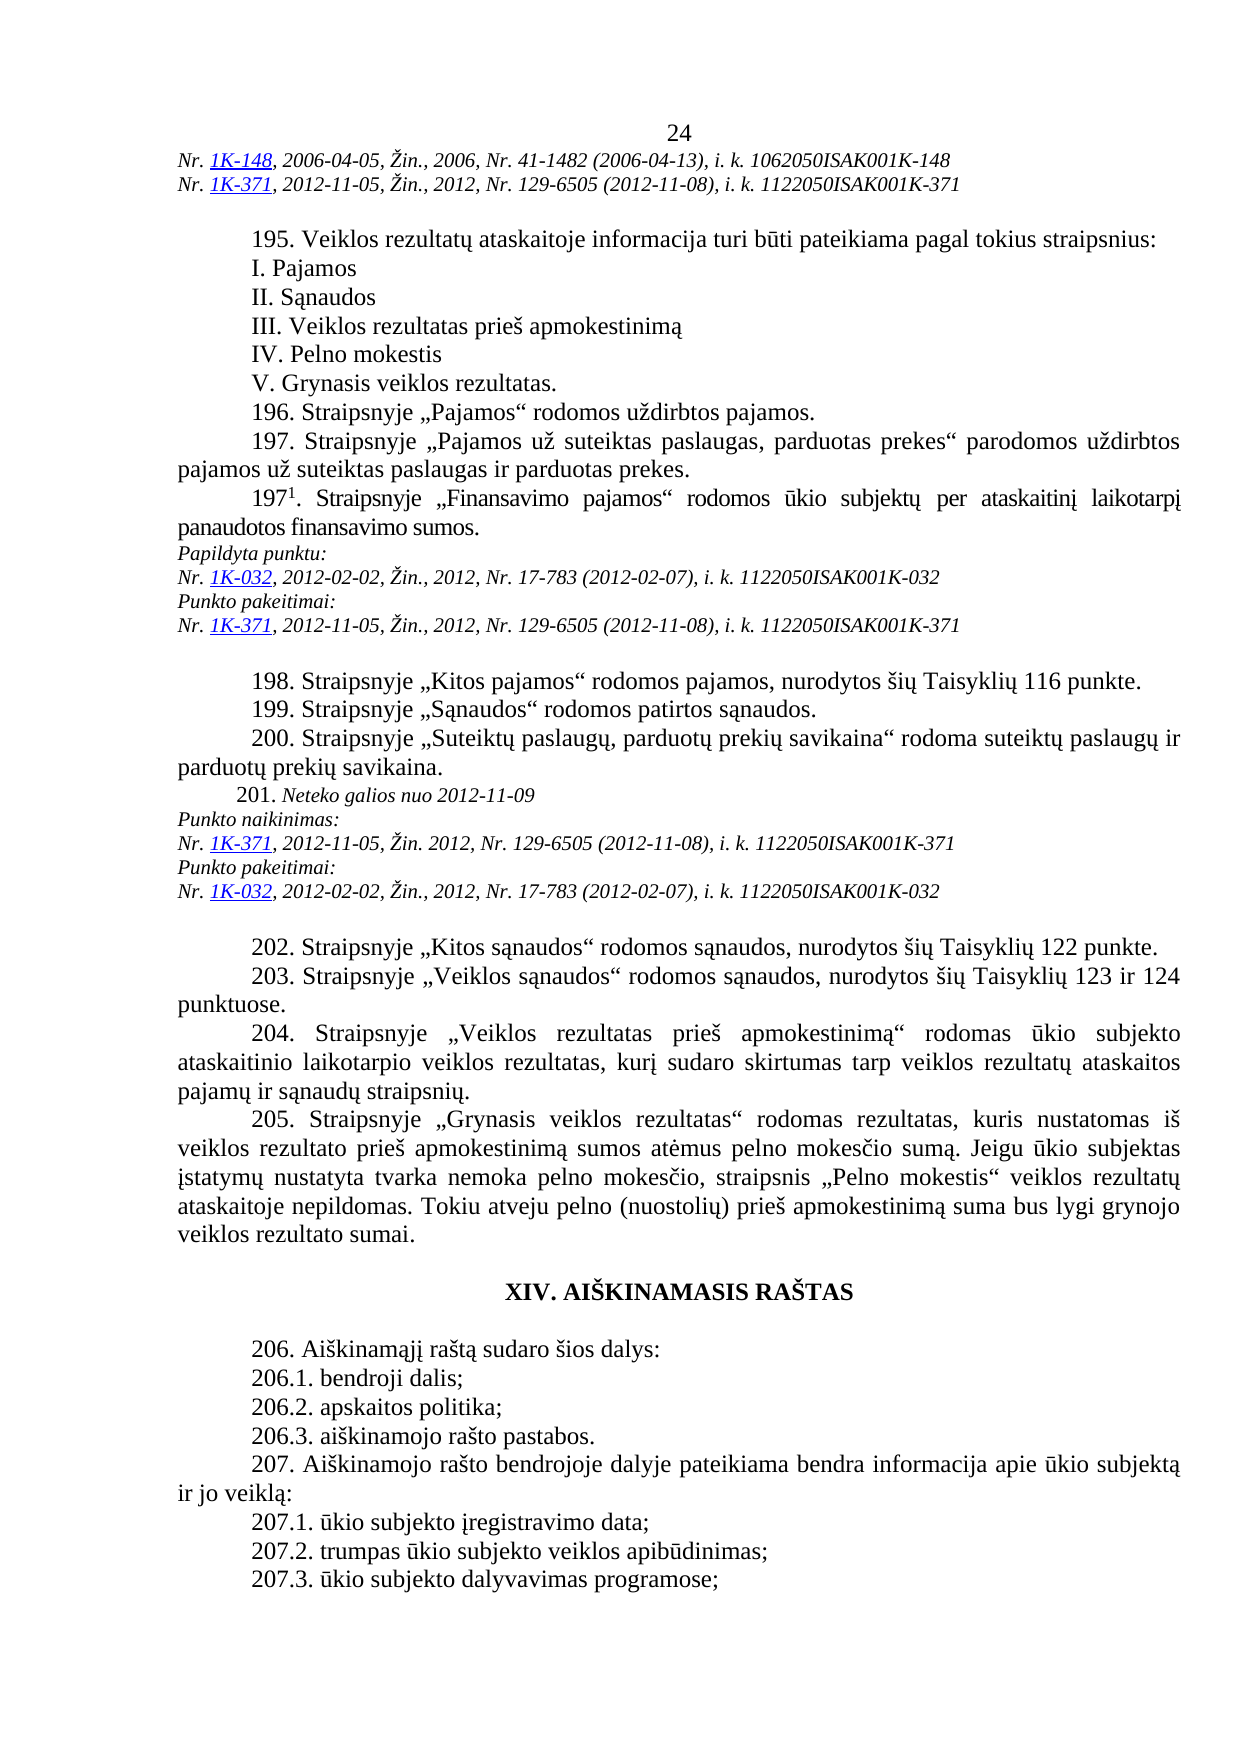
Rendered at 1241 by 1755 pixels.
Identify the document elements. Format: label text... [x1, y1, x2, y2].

text 206. Aiškinamąjį raštą sudaro šios dalys: [177, 1334, 1181, 1363]
text 197. Straipsnyje „Pajamos už suteiktas paslaugas, parduotas prekes“ parodomos uždirbtos pajamos už suteiktas paslaugas ir parduotas prekes. [177, 426, 1181, 483]
text 206.2. apskaitos politika; [177, 1392, 1181, 1421]
text Nr. 1K-032, 2012-02-02, Žin., 2012, Nr. 17-783 (2012-02-07), i. k. 1122050ISAK001K-032 [177, 879, 1181, 903]
text 207.1. ūkio subjekto įregistravimo data; [177, 1507, 1181, 1536]
text II. Sąnaudos [177, 282, 1181, 311]
text Nr. 1K-371, 2012-11-05, Žin. 2012, Nr. 129-6505 (2012-11-08), i. k. 1122050ISAK001K-371 [177, 831, 1181, 855]
text IV. Pelno mokestis [177, 339, 1181, 368]
text Nr. 1K-148, 2006-04-05, Žin., 2006, Nr. 41-1482 (2006-04-13), i. k. 1062050ISAK001K-148 [177, 148, 1181, 172]
text 206.1. bendroji dalis; [177, 1363, 1181, 1392]
text 198. Straipsnyje „Kitos pajamos“ rodomos pajamos, nurodytos šių Taisyklių 116 punkte. [177, 666, 1181, 694]
text III. Veiklos rezultatas prieš apmokestinimą [177, 311, 1181, 339]
text Nr. 1K-032, 2012-02-02, Žin., 2012, Nr. 17-783 (2012-02-07), i. k. 1122050ISAK001K-032 [177, 565, 1181, 589]
text Papildyta punktu: [177, 541, 1181, 565]
text Nr. 1K-371, 2012-11-05, Žin., 2012, Nr. 129-6505 (2012-11-08), i. k. 1122050ISAK001K-371 [177, 172, 1181, 196]
text 201. Neteko galios nuo 2012-11-09 [177, 781, 1181, 807]
text 207.3. ūkio subjekto dalyvavimas programose; [177, 1564, 1181, 1593]
text Nr. 1K-371, 2012-11-05, Žin., 2012, Nr. 129-6505 (2012-11-08), i. k. 1122050ISAK001K-371 [177, 613, 1181, 637]
text 195. Veiklos rezultatų ataskaitoje informacija turi būti pateikiama pagal tokius straipsnius: [177, 224, 1181, 253]
text 199. Straipsnyje „Sąnaudos“ rodomos patirtos sąnaudos. [177, 694, 1181, 723]
text 202. Straipsnyje „Kitos sąnaudos“ rodomos sąnaudos, nurodytos šių Taisyklių 122 punkte. [177, 932, 1181, 961]
text V. Grynasis veiklos rezultatas. [177, 368, 1181, 397]
text 205. Straipsnyje „Grynasis veiklos rezultatas“ rodomas rezultatas, kuris nustatomas iš veiklos rezultato prieš apmokestinimą sumos atėmus pelno mokesčio sumą. Jeigu ūkio subjektas įstatymų nustatyta tvarka nemoka pelno mokesčio, straipsnis „Pelno mokestis“ veiklos rezultatų ataskaitoje nepildomas. Tokiu atveju pelno (nuostolių) prieš apmokestinimą suma bus lygi grynojo veiklos rezultato sumai. [177, 1104, 1181, 1248]
text Punkto pakeitimai: [177, 589, 1181, 613]
text 200. Straipsnyje „Suteiktų paslaugų, parduotų prekių savikaina“ rodoma suteiktų paslaugų ir parduotų prekių savikaina. [177, 723, 1181, 781]
text 204. Straipsnyje „Veiklos rezultatas prieš apmokestinimą“ rodomas ūkio subjekto ataskaitinio laikotarpio veiklos rezultatas, kurį sudaro skirtumas tarp veiklos rezultatų ataskaitos pajamų ir sąnaudų straipsnių. [177, 1018, 1181, 1104]
text Punkto pakeitimai: [177, 855, 1181, 879]
text 207.2. trumpas ūkio subjekto veiklos apibūdinimas; [177, 1536, 1181, 1564]
text Punkto naikinimas: [177, 807, 1181, 831]
text 1971. Straipsnyje „Finansavimo pajamos“ rodomos ūkio subjektų per ataskaitinį laikotarpį panaudotos finansavimo sumos. [177, 483, 1181, 541]
text 203. Straipsnyje „Veiklos sąnaudos“ rodomos sąnaudos, nurodytos šių Taisyklių 123 ir 124 punktuose. [177, 961, 1181, 1018]
text I. Pajamos [177, 253, 1181, 282]
text 207. Aiškinamojo rašto bendrojoje dalyje pateikiama bendra informacija apie ūkio subjektą ir jo veiklą: [177, 1449, 1181, 1507]
text XIV. AIŠKINAMASIS RAŠTAS [177, 1277, 1181, 1306]
text 206.3. aiškinamojo rašto pastabos. [177, 1421, 1181, 1449]
text 196. Straipsnyje „Pajamos“ rodomos uždirbtos pajamos. [177, 397, 1181, 426]
